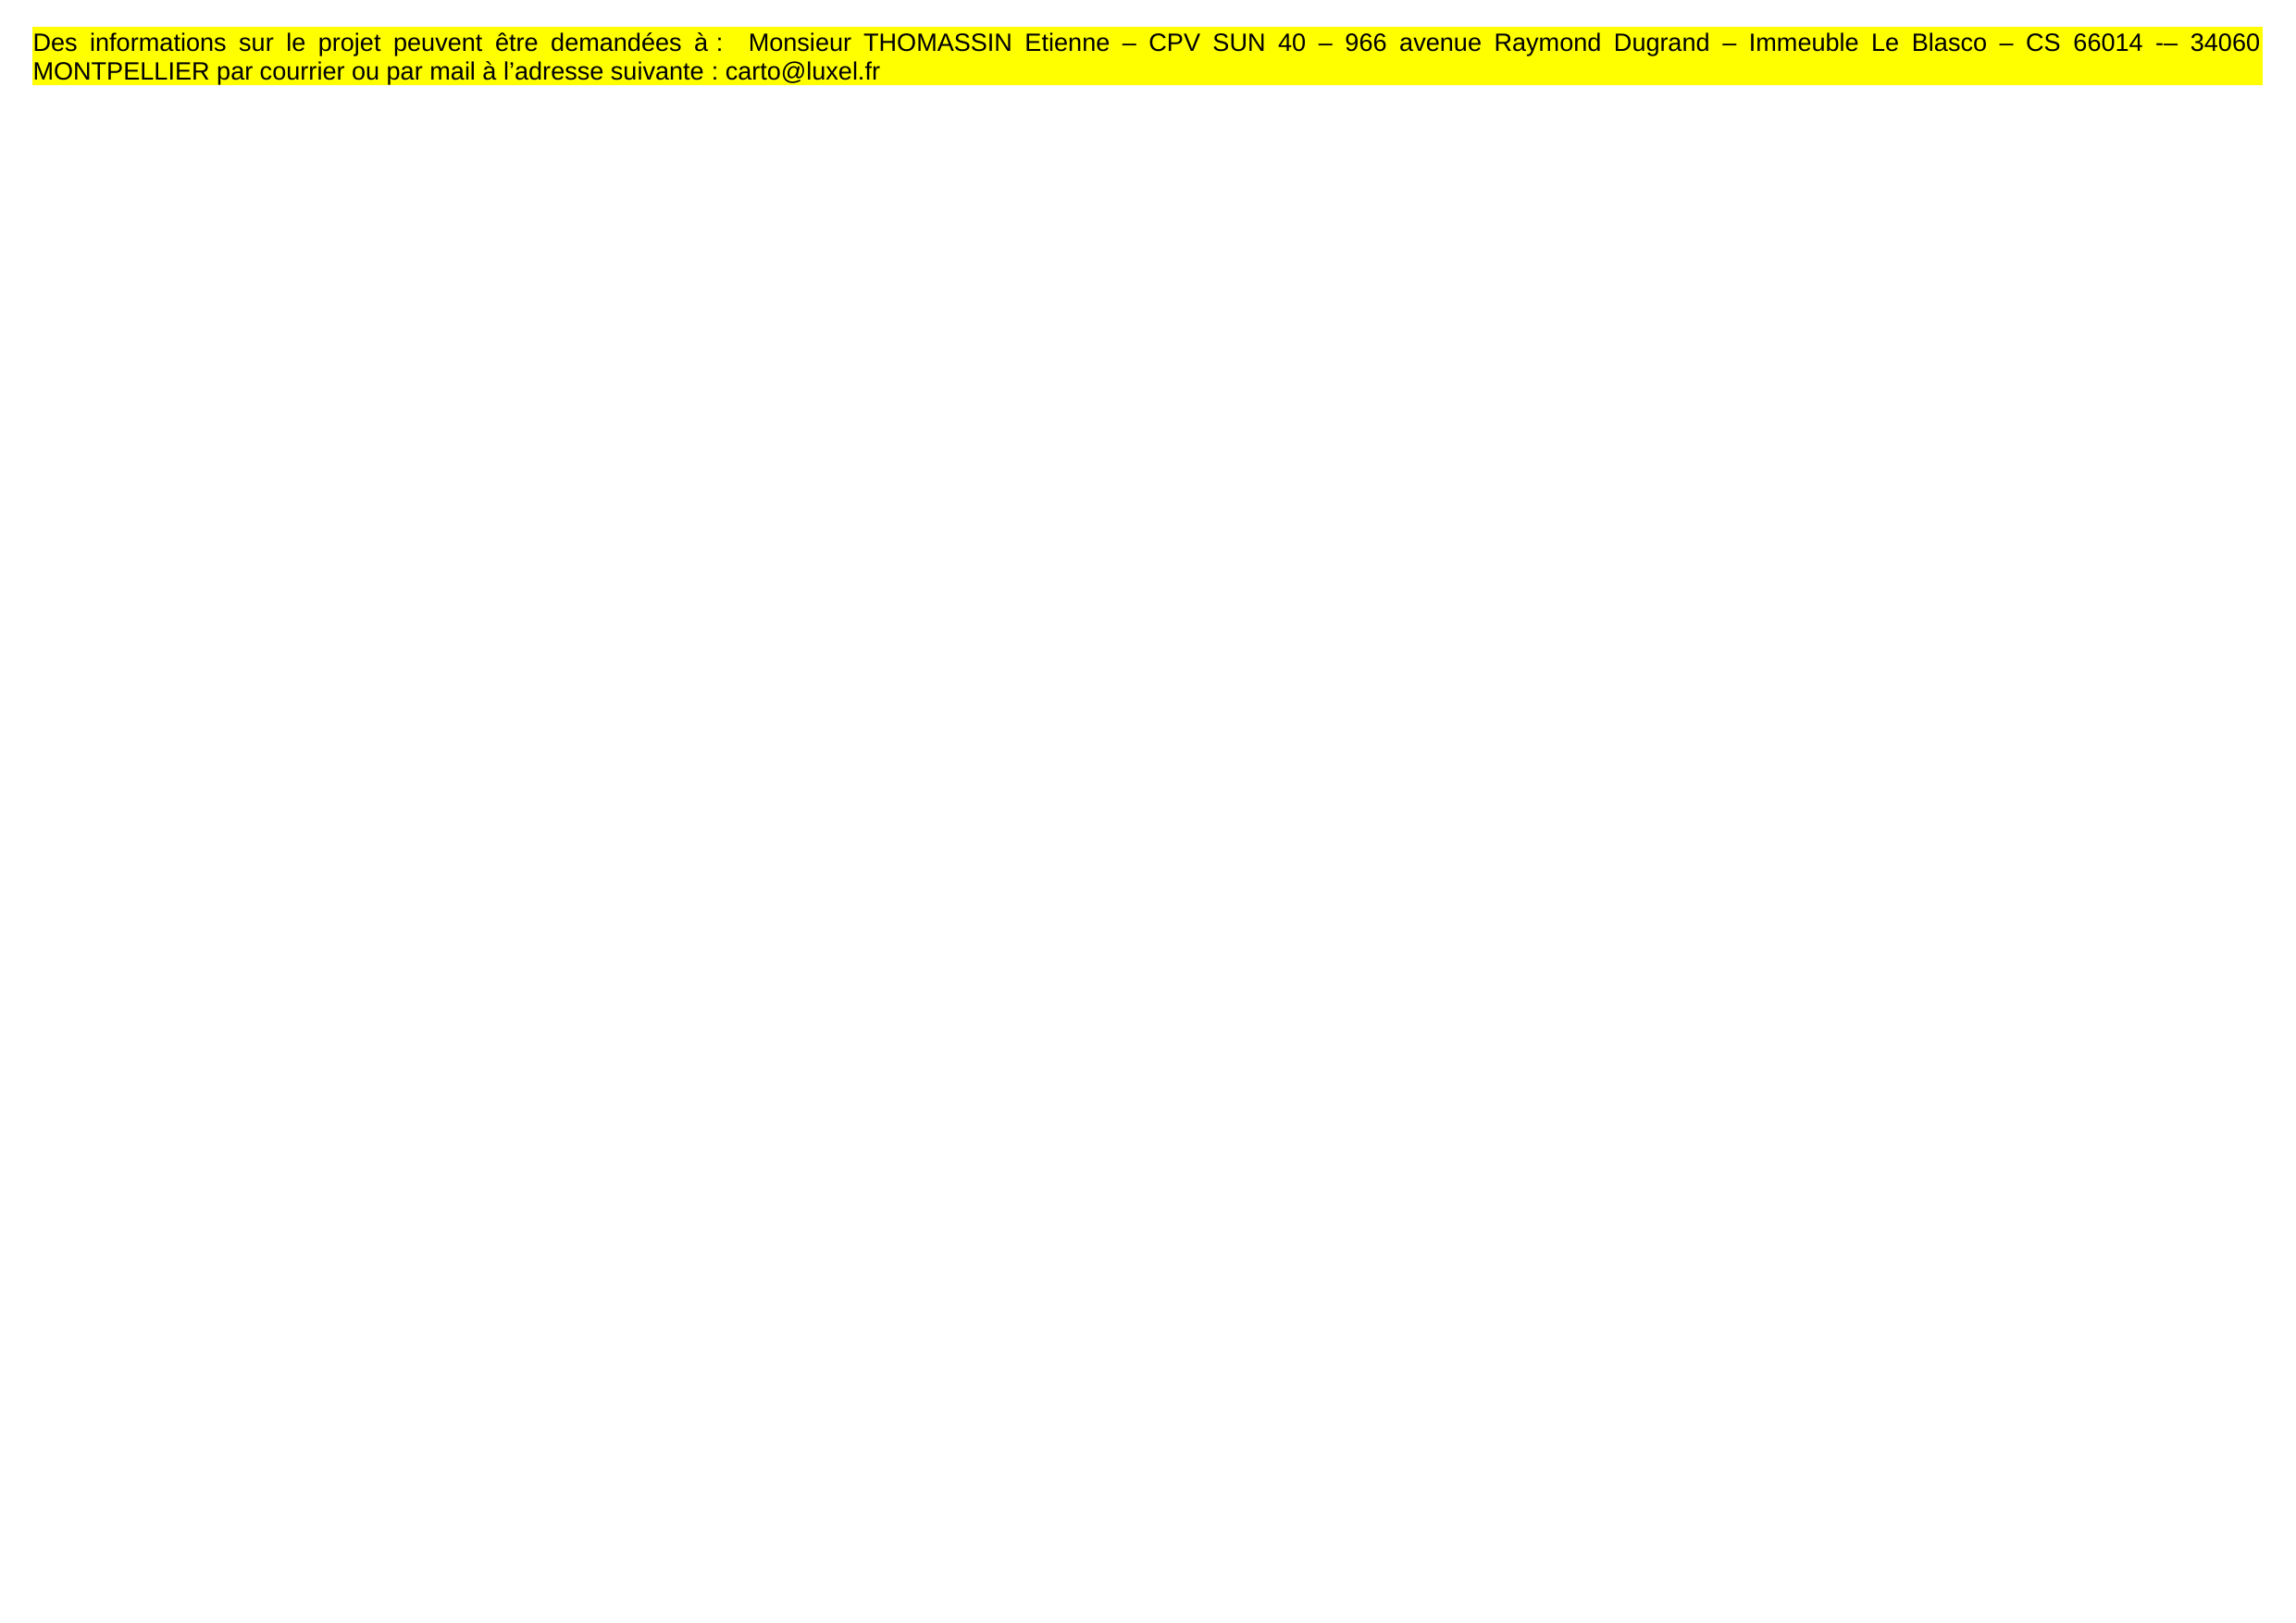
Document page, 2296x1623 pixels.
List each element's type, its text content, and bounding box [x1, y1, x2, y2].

text Des informations sur le projet peuvent être demandées à : Monsieur THOMASSIN Etienne – CPV SUN 40 – 966 avenue Raymond Dugrand – Immeuble Le Blasco – CS 66014 -– 34060 MONTPELLIER par courrier ou par mail à l’adresse suivante : carto@luxel.fr [32, 27, 2263, 85]
